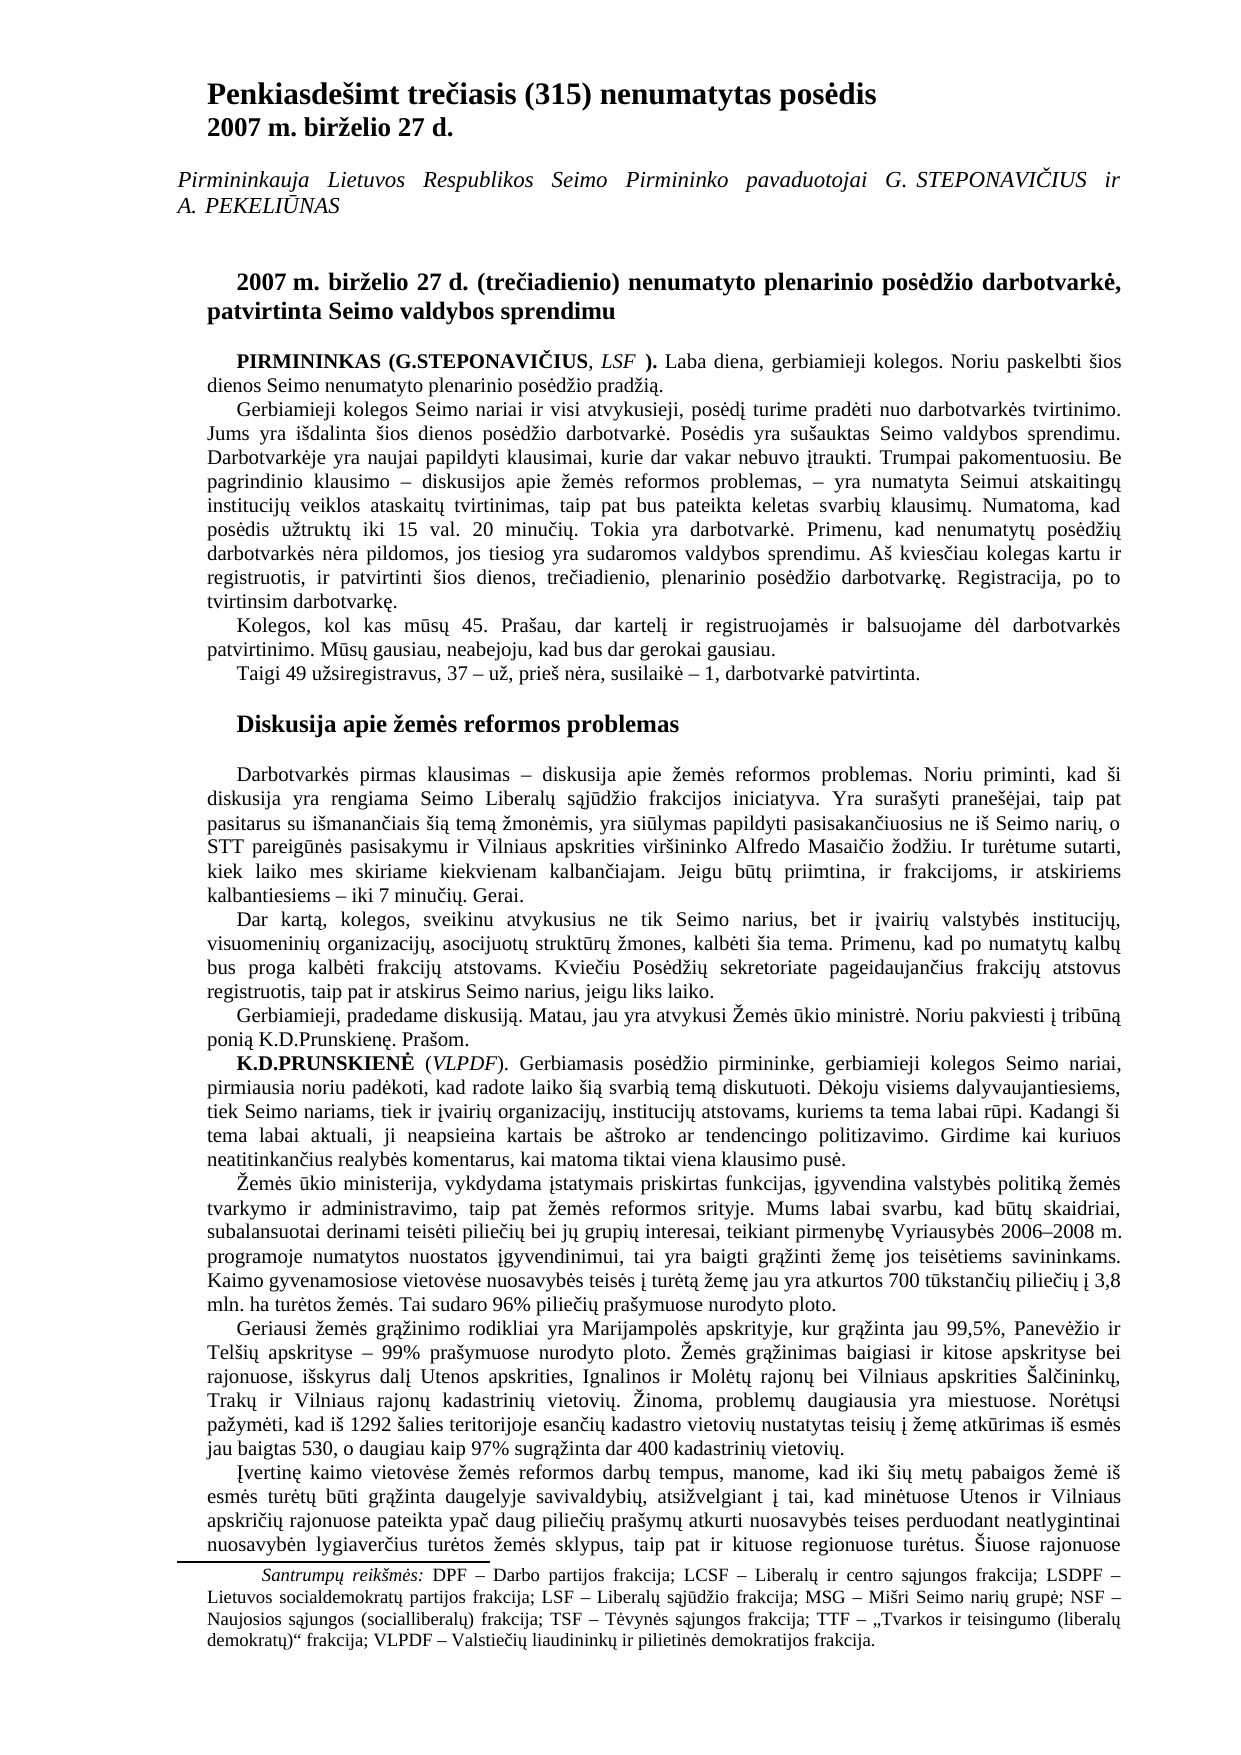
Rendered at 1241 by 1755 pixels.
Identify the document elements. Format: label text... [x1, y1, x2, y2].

text Taigi 49 užsiregistravus, 37 – už, prieš nėra, susilaikė – 1, darbotvarkė patvirtinta. [207, 661, 1122, 685]
text Gerbiamieji kolegos Seimo nariai ir visi atvykusieji, posėdį turime pradėti nuo darbotvarkės tvirtinimo. Jums yra išdalinta šios dienos posėdžio darbotvarkė. Posėdis yra sušauktas Seimo valdybos sprendimu. Darbotvarkėje yra naujai papildyti klausimai, kurie dar vakar nebuvo įtraukti. Trumpai pakomentuosiu. Be pagrindinio klausimo – diskusijos apie žemės reformos problemas, – yra numatyta Seimui atskaitingų institucijų veiklos ataskaitų tvirtinimas, taip pat bus pateikta keletas svarbių klausimų. Numatoma, kad posėdis užtruktų iki 15 val. 20 minučių. Tokia yra darbotvarkė. Primenu, kad nenumatytų posėdžių darbotvarkės nėra pildomos, jos tiesiog yra sudaromos valdybos sprendimu. Aš kviesčiau kolegas kartu ir registruotis, ir patvirtinti šios dienos, trečiadienio, plenarinio posėdžio darbotvarkę. Registracija, po to tvirtinsim darbotvarkę. [207, 397, 1122, 613]
text Gerbiamieji, pradedame diskusiją. Matau, jau yra atvykusi Žemės ūkio ministrė. Noriu pakviesti į tribūną ponią K.D.Prunskienę. Prašom. [207, 1003, 1122, 1051]
text K.D.PRUNSKIENĖ (VLPDF). Gerbiamasis posėdžio pirmininke, gerbiamieji kolegos Seimo nariai, pirmiausia noriu padėkoti, kad radote laiko šią svarbią temą diskutuoti. Dėkoju visiems dalyvaujantiesiems, tiek Seimo nariams, tiek ir įvairių organizacijų, institucijų atstovams, kuriems ta tema labai rūpi. Kadangi ši tema labai aktuali, ji neapsieina kartais be aštroko ar tendencingo politizavimo. Girdime kai kuriuos neatitinkančius realybės komentarus, kai matoma tiktai viena klausimo pusė. [207, 1051, 1122, 1171]
text Įvertinę kaimo vietovėse žemės reformos darbų tempus, manome, kad iki šių metų pabaigos žemė iš esmės turėtų būti grąžinta daugelyje savivaldybių, atsižvelgiant į tai, kad minėtuose Utenos ir Vilniaus apskričių rajonuose pateikta ypač daug piliečių prašymų atkurti nuosavybės teises perduodant neatlygintinai nuosavybėn lygiaverčius turėtos žemės sklypus, taip pat ir kituose regionuose turėtus. Šiuose rajonuose [207, 1460, 1122, 1556]
text Santrumpų reikšmės: DPF – Darbo partijos frakcija; LCSF – Liberalų ir centro sąjungos frakcija; LSDPF – Lietuvos socialdemokratų partijos frakcija; LSF – Liberalų sąjūdžio frakcija; MSG – Mišri Seimo narių grupė; NSF – Naujosios sąjungos (socialliberalų) frakcija; TSF – Tėvynės sąjungos frakcija; TTF – „Tvarkos ir teisingumo (liberalų demokratų)“ frakcija; VLPDF – Valstiečių liaudininkų ir pilietinės demokratijos frakcija. [207, 1562, 1122, 1651]
text Pirmininkauja Lietuvos Respublikos Seimo Pirmininko pavaduotojai G. STEPONAVIČIUS ir A. PEKELIŪNAS [177, 166, 1122, 219]
text Žemės ūkio ministerija, vykdydama įstatymais priskirtas funkcijas, įgyvendina valstybės politiką žemės tvarkymo ir administravimo, taip pat žemės reformos srityje. Mums labai svarbu, kad būtų skaidriai, subalansuotai derinami teisėti piliečių bei jų grupių interesai, teikiant pirmenybę Vyriausybės 2006–2008 m. programoje numatytos nuostatos įgyvendinimui, tai yra baigti grąžinti žemę jos teisėtiems savininkams. Kaimo gyvenamosiose vietovėse nuosavybės teisės į turėtą žemę jau yra atkurtos 700 tūkstančių piliečių į 3,8 mln. ha turėtos žemės. Tai sudaro 96% piliečių prašymuose nurodyto ploto. [207, 1171, 1122, 1316]
text Darbotvarkės pirmas klausimas – diskusija apie žemės reformos problemas. Noriu priminti, kad ši diskusija yra rengiama Seimo Liberalų sąjūdžio frakcijos iniciatyva. Yra surašyti pranešėjai, taip pat pasitarus su išmanančiais šią temą žmonėmis, yra siūlymas papildyti pasisakančiuosius ne iš Seimo narių, o STT pareigūnės pasisakymu ir Vilniaus apskrities viršininko Alfredo Masaičio žodžiu. Ir turėtume sutarti, kiek laiko mes skiriame kiekvienam kalbančiajam. Jeigu būtų priimtina, ir frakcijoms, ir atskiriems kalbantiesiems – iki 7 minučių. Gerai. [207, 762, 1122, 907]
text Kolegos, kol kas mūsų 45. Prašau, dar kartelį ir registruojamės ir balsuojame dėl darbotvarkės patvirtinimo. Mūsų gausiau, neabejoju, kad bus dar gerokai gausiau. [207, 613, 1122, 661]
text Diskusija apie žemės reformos problemas [207, 709, 1122, 738]
text 2007 m. birželio 27 d. (trečiadienio) nenumatyto plenarinio posėdžio darbotvarkė, patvirtinta Seimo valdybos sprendimu [207, 267, 1122, 324]
text Dar kartą, kolegos, sveikinu atvykusius ne tik Seimo narius, bet ir įvairių valstybės institucijų, visuomeninių organizacijų, asocijuotų struktūrų žmones, kalbėti šia tema. Primenu, kad po numatytų kalbų bus proga kalbėti frakcijų atstovams. Kviečiu Posėdžių sekretoriate pageidaujančius frakcijų atstovus registruotis, taip pat ir atskirus Seimo narius, jeigu liks laiko. [207, 907, 1122, 1003]
text Geriausi žemės grąžinimo rodikliai yra Marijampolės apskrityje, kur grąžinta jau 99,5%, Panevėžio ir Telšių apskrityse – 99% prašymuose nurodyto ploto. Žemės grąžinimas baigiasi ir kitose apskrityse bei rajonuose, išskyrus dalį Utenos apskrities, Ignalinos ir Molėtų rajonų bei Vilniaus apskrities Šalčininkų, Trakų ir Vilniaus rajonų kadastrinių vietovių. Žinoma, problemų daugiausia yra miestuose. Norėtųsi pažymėti, kad iš 1292 šalies teritorijoje esančių kadastro vietovių nustatytas teisių į žemę atkūrimas iš esmės jau baigtas 530, o daugiau kaip 97% sugrąžinta dar 400 kadastrinių vietovių. [207, 1316, 1122, 1460]
text Penkiasdešimt trečiasis (315) nenumatytas posėdis 2007 m. birželio 27 d. [207, 75, 1122, 142]
text PIRMININKAS (G.STEPONAVIČIUS, LSF). Laba diena, gerbiamieji kolegos. Noriu paskelbti šios dienos Seimo nenumatyto plenarinio posėdžio pradžią. [207, 348, 1122, 397]
